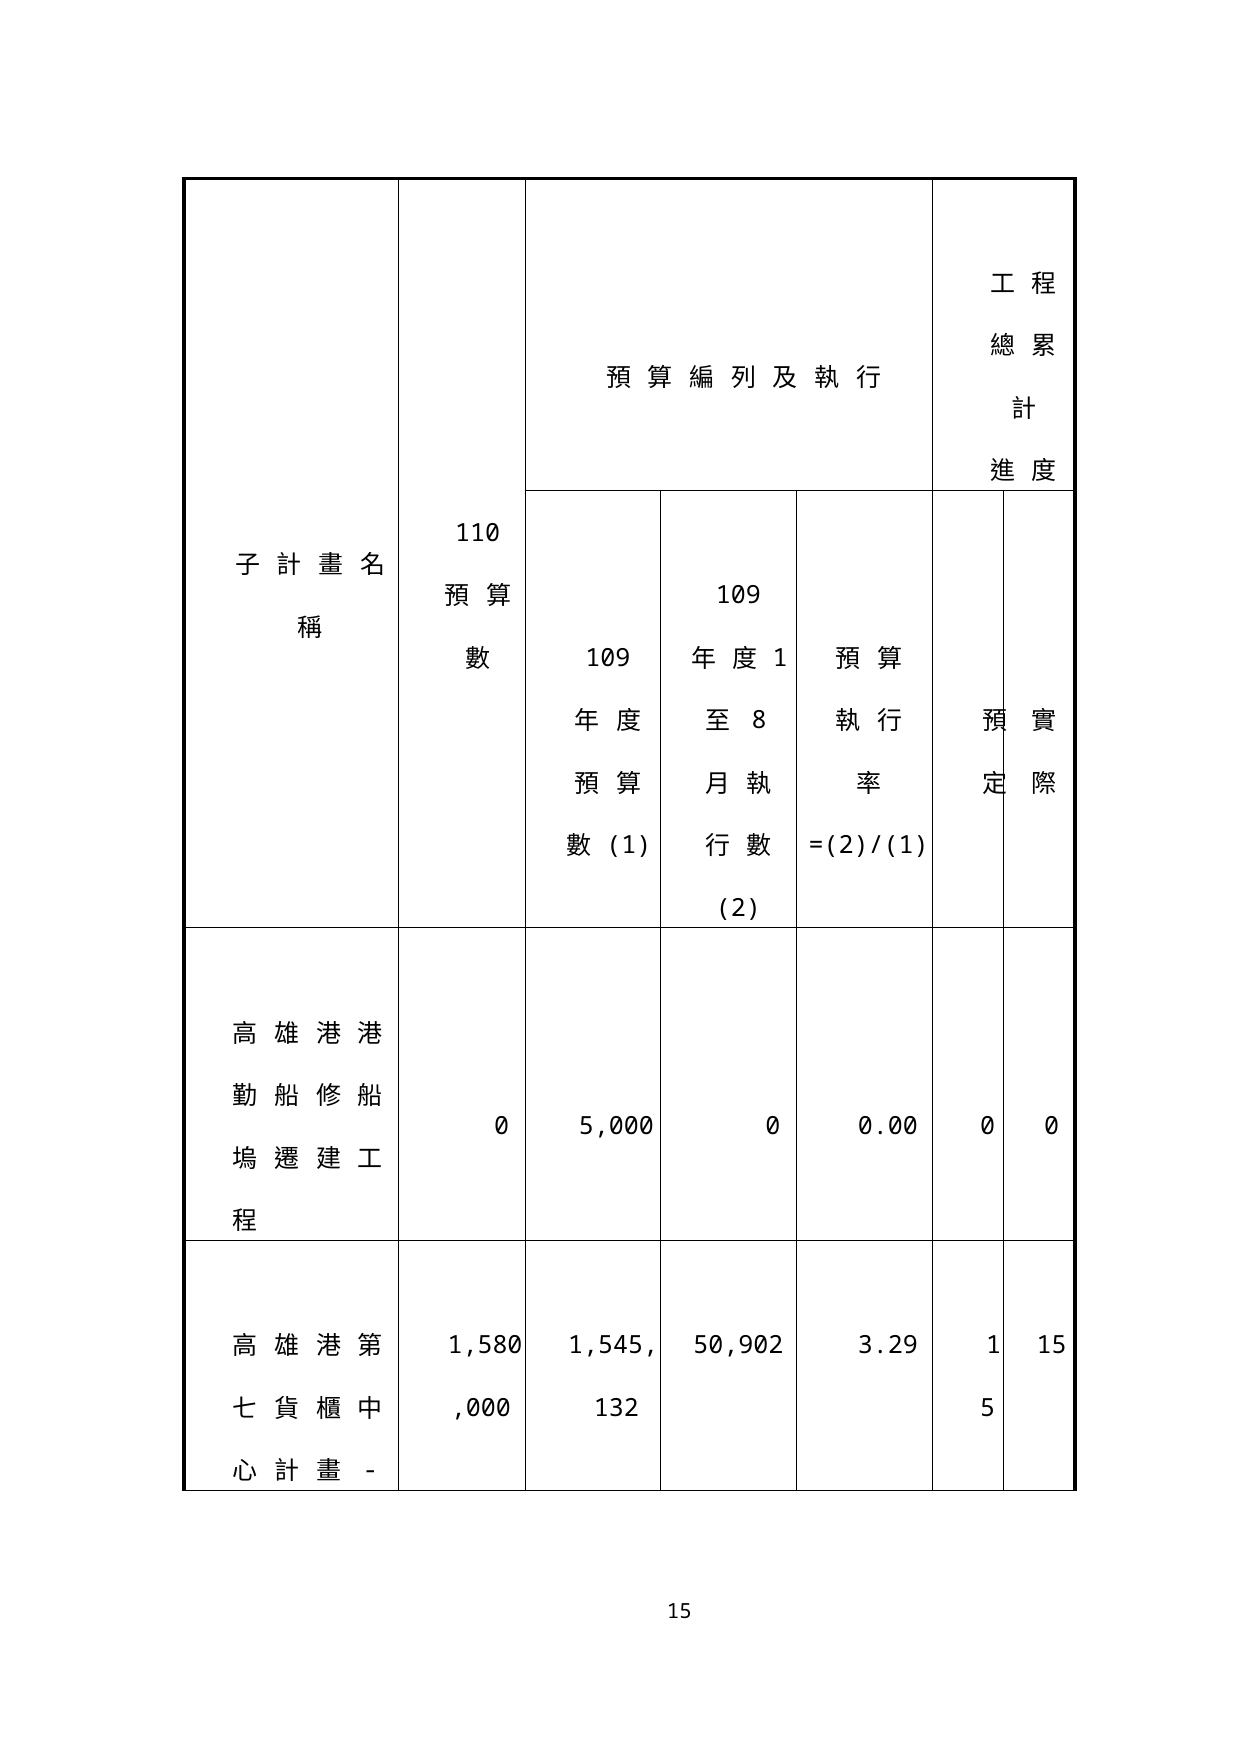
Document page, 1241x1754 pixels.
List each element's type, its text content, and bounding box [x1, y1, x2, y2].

table_cell 0 [661, 928, 796, 1240]
table_cell 0 [399, 928, 525, 1240]
table_cell 0 [933, 928, 1003, 1240]
table_header 110預算數 [399, 180, 525, 927]
table_cell 0.00 [797, 928, 932, 1240]
table_cell 1,545,132 [526, 1241, 660, 1490]
table_header 預算編列及執行 [526, 180, 932, 490]
table_cell 預算執行率=(2)/(1) [797, 491, 932, 927]
table_cell 109年度1至8月執行數(2) [661, 491, 796, 927]
table_cell 5,000 [526, 928, 660, 1240]
table_header 工程總累計 進度 [933, 180, 1073, 490]
table_cell 實際 [1004, 491, 1073, 927]
table_cell 高雄港第七貨櫃中心計畫- [186, 1241, 398, 1490]
table_cell 3.29 [797, 1241, 932, 1490]
table_cell 預定 [933, 491, 1003, 927]
table_cell 109年度預算數(1) [526, 491, 660, 927]
table_cell 15 [1004, 1241, 1073, 1490]
table_cell 15 [933, 1241, 1003, 1490]
table_cell 50,902 [661, 1241, 796, 1490]
table_header 子計畫名稱 [186, 180, 398, 927]
table_cell 高雄港港勤船修船塢遷建工程 [186, 928, 398, 1240]
table_cell 1,580,000 [399, 1241, 525, 1490]
table_cell 0 [1004, 928, 1073, 1240]
